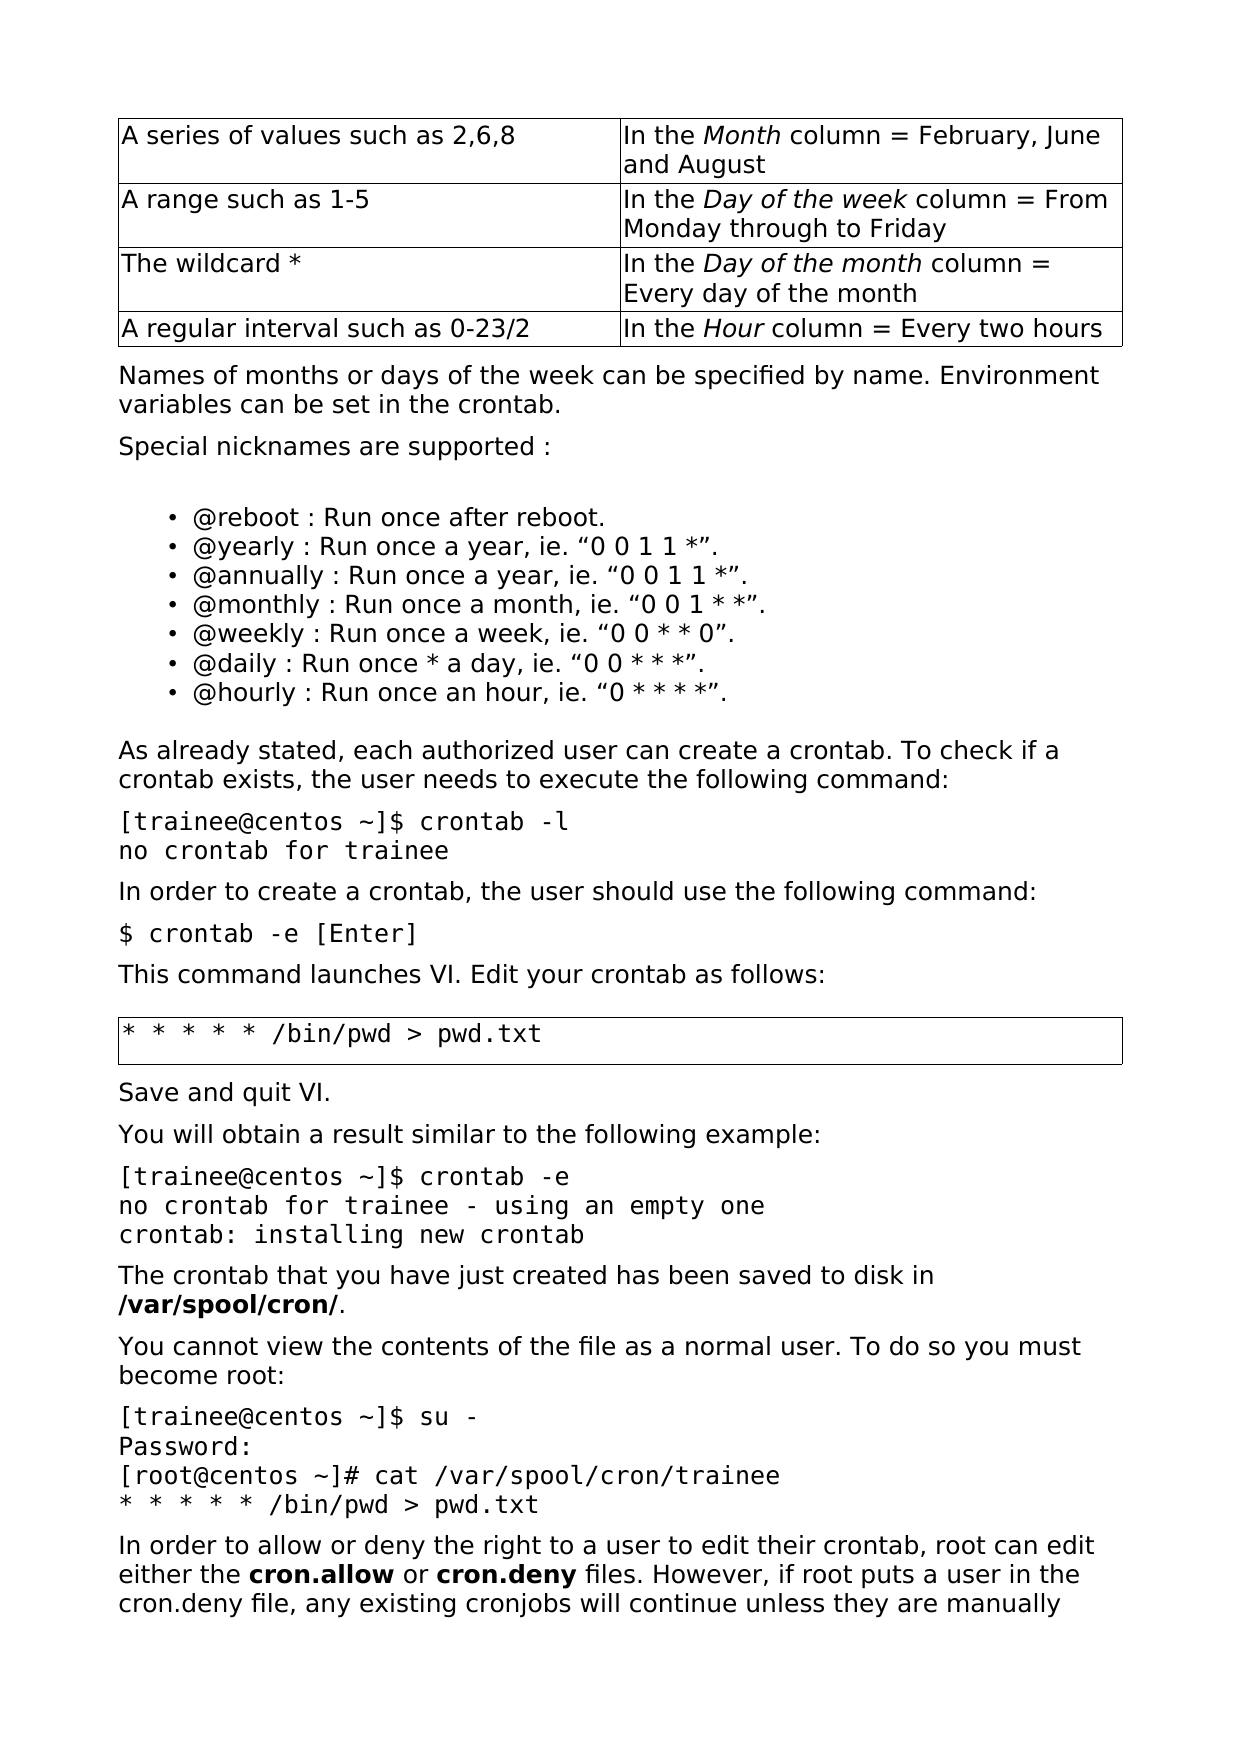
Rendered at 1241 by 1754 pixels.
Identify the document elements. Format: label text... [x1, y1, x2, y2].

table_cell In the Month column = February, June and August [621, 119, 1122, 182]
table_cell In the Hour column = Every two hours [621, 312, 1122, 346]
text $ crontab -e [Enter] [118, 919, 1122, 948]
text This command launches VI. Edit your crontab as follows: [118, 960, 1122, 989]
table_cell In the Day of the week column = From Monday through to Friday [621, 184, 1122, 247]
text [trainee@centos ~]$ crontab -l no crontab for trainee [118, 807, 1122, 866]
table_header * * * * * /bin/pwd > pwd.txt [119, 1018, 1122, 1063]
text In order to allow or deny the right to a user to edit their crontab, root can edit either the cron.allow or cron.deny files. However, if root puts a user in the cron.deny file, any existing cronjobs will continue unless they are manually [118, 1531, 1122, 1618]
table_cell A series of values such as 2,6,8 [119, 119, 620, 182]
text Save and quit VI. [118, 1078, 1122, 1107]
list @annually : Run once a year, ie. “0 0 1 1 *”. [177, 561, 1122, 590]
list @weekly : Run once a week, ie. “0 0 * * 0”. [177, 619, 1122, 649]
list @monthly : Run once a month, ie. “0 0 1 * *”. [177, 590, 1122, 619]
list @hourly : Run once an hour, ie. “0 * * * *”. [177, 678, 1122, 707]
text You will obtain a result similar to the following example: [118, 1120, 1122, 1149]
text You cannot view the contents of the file as a normal user. To do so you must become root: [118, 1332, 1122, 1390]
text [trainee@centos ~]$ su - Password: [root@centos ~]# cat /var/spool/cron/trainee * * * * * /bin/pwd > pwd.txt [118, 1403, 1122, 1519]
table_cell In the Day of the month column = Every day of the month [621, 248, 1122, 311]
table_cell A range such as 1-5 [119, 184, 620, 247]
text [trainee@centos ~]$ crontab -e no crontab for trainee - using an empty one crontab: installing new crontab [118, 1162, 1122, 1249]
text Names of months or days of the week can be specified by name. Environment variables can be set in the crontab. [118, 361, 1122, 419]
text The crontab that you have just created has been saved to disk in /var/spool/cron/. [118, 1261, 1122, 1319]
table_cell A regular interval such as 0-23/2 [119, 312, 620, 346]
table_cell The wildcard * [119, 248, 620, 311]
text Special nicknames are supported : [118, 432, 1122, 461]
text In order to create a crontab, the user should use the following command: [118, 877, 1122, 907]
list @yearly : Run once a year, ie. “0 0 1 1 *”. [177, 532, 1122, 561]
list @reboot : Run once after reboot. [177, 503, 1122, 532]
list @daily : Run once * a day, ie. “0 0 * * *”. [177, 649, 1122, 678]
text As already stated, each authorized user can create a crontab. To check if a crontab exists, the user needs to execute the following command: [118, 737, 1122, 795]
